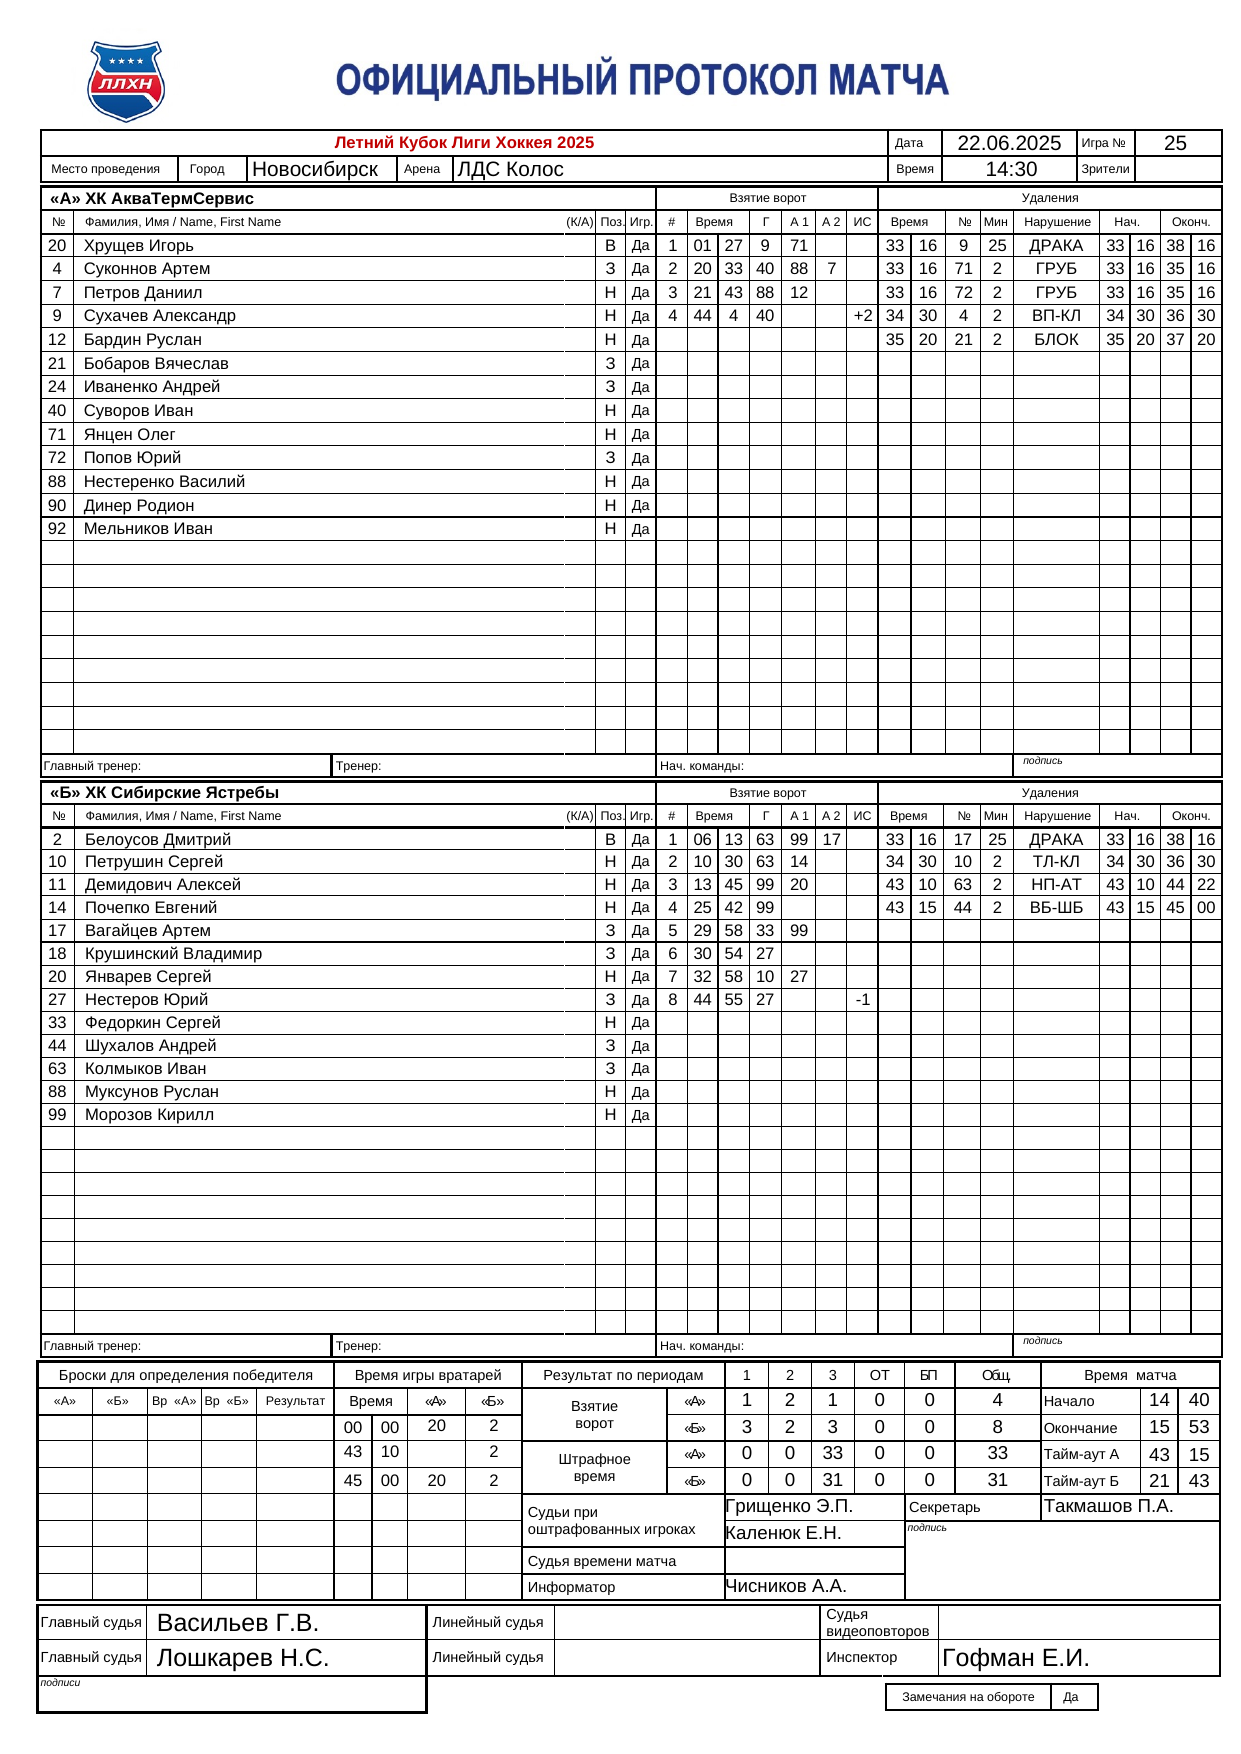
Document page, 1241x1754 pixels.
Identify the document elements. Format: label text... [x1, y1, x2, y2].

table_cell 10 [944, 850, 980, 872]
table_cell [847, 1012, 877, 1033]
table_cell [626, 1219, 655, 1241]
table_cell Каленюк Е.Н. [726, 1521, 904, 1546]
table_cell [202, 1547, 256, 1573]
table_cell [657, 376, 687, 398]
table_cell [688, 636, 717, 658]
table_cell 31 [956, 1468, 1040, 1493]
table_cell [565, 730, 595, 753]
table_cell [202, 1574, 256, 1599]
table_cell Васильев Г.В. [147, 1606, 425, 1639]
table_cell [1014, 1242, 1099, 1264]
table_cell [981, 707, 1013, 729]
table_cell [816, 305, 846, 327]
table_cell [1192, 1265, 1221, 1287]
table_cell [816, 636, 846, 658]
table_cell 53 [1179, 1415, 1219, 1440]
table_cell [944, 1127, 980, 1149]
table_cell [816, 235, 846, 256]
table_cell [1100, 1219, 1129, 1241]
table_cell [148, 1494, 201, 1520]
table_cell [981, 541, 1013, 564]
table_cell [75, 1265, 564, 1287]
table_cell [847, 257, 877, 280]
table_cell [879, 1242, 910, 1264]
table_cell Судьи при оштрафованных игроках [523, 1495, 724, 1546]
table_cell [719, 1127, 749, 1149]
table_cell [1131, 470, 1160, 493]
table_cell [1131, 1058, 1160, 1079]
table_cell [946, 612, 980, 634]
table_cell [879, 541, 910, 564]
table_cell Н [596, 399, 625, 422]
table_cell З [596, 352, 625, 374]
table_cell [1131, 1265, 1160, 1287]
table_cell [93, 1416, 147, 1440]
table_cell [1014, 518, 1099, 540]
table_cell [912, 1104, 943, 1126]
table_cell [42, 612, 73, 634]
table_cell [847, 1104, 877, 1126]
table_cell Секретарь [906, 1495, 1040, 1520]
table_cell 20 [912, 328, 945, 351]
table_cell [74, 612, 564, 634]
table_cell [912, 730, 945, 753]
table_cell [782, 989, 815, 1011]
table_cell 16 [1131, 257, 1160, 280]
table_cell [1161, 1127, 1190, 1149]
table_cell [1161, 1150, 1190, 1172]
table_cell [719, 494, 749, 516]
table_cell [750, 636, 781, 658]
table_cell 99 [42, 1104, 74, 1126]
table_cell 58 [719, 920, 749, 941]
table_header 1 [726, 1363, 768, 1387]
table_cell [1131, 1219, 1160, 1241]
table_cell [782, 1288, 815, 1310]
table_cell Линейный судья [428, 1606, 554, 1639]
table_cell 90 [42, 494, 73, 516]
table_cell Нач. команды: [657, 755, 1012, 776]
table_cell Мин [981, 805, 1013, 826]
table_cell [1192, 446, 1221, 469]
table_cell [1192, 541, 1221, 564]
table_cell [202, 1441, 256, 1467]
table_cell [782, 328, 815, 351]
table_cell Да [626, 305, 655, 327]
table_cell [257, 1441, 333, 1467]
table_cell [782, 1104, 815, 1126]
table_cell [946, 707, 980, 729]
table_cell Вагайцев Артем [75, 920, 564, 941]
table_cell [93, 1468, 147, 1493]
table_cell [847, 1173, 877, 1195]
table_cell [1192, 1196, 1221, 1218]
table_cell 34 [879, 850, 910, 872]
table_cell 2 [466, 1441, 521, 1467]
table_cell [1161, 636, 1190, 658]
table_cell 3 [812, 1415, 854, 1440]
table_cell [912, 518, 945, 540]
table_cell [565, 305, 595, 327]
table_cell [879, 1081, 910, 1103]
table_cell [816, 659, 846, 682]
table_cell [596, 1196, 625, 1218]
table_cell Крушинский Владимир [75, 943, 564, 964]
table_cell [1100, 683, 1129, 706]
table_cell [944, 1288, 980, 1310]
table_cell 25 [981, 235, 1013, 256]
table_cell [912, 1173, 943, 1195]
table_cell [1100, 1288, 1129, 1310]
table_cell [944, 943, 980, 964]
table_cell 34 [1100, 305, 1129, 327]
table_cell 3 [657, 874, 687, 895]
table_header БП [905, 1363, 954, 1387]
table_cell [1161, 352, 1190, 374]
table_cell 44 [688, 989, 717, 1011]
table_cell [1100, 636, 1129, 658]
table_cell 16 [1192, 829, 1221, 849]
table_cell [782, 1219, 815, 1241]
table_cell 27 [782, 966, 815, 987]
picture [5, 28, 1179, 129]
table_cell [1192, 376, 1221, 398]
table_cell [879, 588, 910, 611]
table_header «Б» ХК Сибирские Ястребы [42, 783, 655, 803]
table_cell [428, 1677, 882, 1711]
table_cell [816, 1196, 846, 1218]
table_cell 33 [879, 257, 910, 280]
table_cell [335, 1521, 371, 1546]
table_cell Муксунов Руслан [75, 1081, 564, 1103]
table_cell [688, 1150, 717, 1172]
table_cell 43 [335, 1441, 371, 1467]
table_cell Нарушение [1014, 211, 1099, 233]
table_cell [1131, 518, 1160, 540]
table_cell [981, 470, 1013, 493]
table_cell [847, 850, 877, 872]
table_cell [981, 920, 1013, 941]
table_cell З [596, 989, 625, 1011]
table_cell [816, 1242, 846, 1264]
table_cell [782, 446, 815, 469]
table_cell Игр. [626, 805, 655, 826]
table_cell [847, 1127, 877, 1149]
table_cell [657, 1035, 687, 1057]
table_cell 33 [956, 1442, 1040, 1467]
table_cell 10 [42, 850, 74, 872]
table_cell [688, 659, 717, 682]
table_cell А 2 [816, 211, 846, 233]
table_cell [555, 1606, 819, 1639]
table_cell [565, 683, 595, 706]
table_cell [1014, 588, 1099, 611]
table_cell Тренер: [333, 755, 655, 776]
table_cell [1161, 1288, 1190, 1310]
table_cell [816, 470, 846, 493]
table_cell [1131, 1196, 1160, 1218]
table_cell [816, 730, 846, 753]
table_cell Да [626, 896, 655, 918]
table_cell [75, 1288, 564, 1310]
table_cell 10 [912, 874, 943, 895]
table_cell Судья видеоповторов [821, 1606, 938, 1639]
table_cell [657, 1058, 687, 1079]
table_cell [719, 376, 749, 398]
table_cell Н [596, 305, 625, 327]
table_cell [944, 1150, 980, 1172]
table_cell [657, 328, 687, 351]
table_cell «А» [39, 1389, 92, 1413]
table_cell 63 [750, 829, 781, 849]
table_cell Да [626, 257, 655, 280]
table_cell 22 [1192, 874, 1221, 895]
table_cell 72 [42, 446, 73, 469]
table_cell ГРУБ [1014, 257, 1099, 280]
table_cell [750, 1012, 781, 1033]
table_cell [782, 1058, 815, 1079]
table_cell [1099, 1682, 1220, 1711]
table_cell [39, 1441, 92, 1467]
table_cell [944, 1196, 980, 1218]
table_cell [847, 565, 877, 587]
table_cell 44 [1161, 874, 1190, 895]
table_cell 06 [688, 829, 717, 849]
table_cell [782, 896, 815, 918]
table_cell 16 [912, 829, 943, 849]
table_cell [750, 659, 781, 682]
table_cell [93, 1441, 147, 1467]
table_cell [688, 1081, 717, 1103]
table_cell 99 [750, 874, 781, 895]
table_cell [981, 352, 1013, 374]
table_cell 20 [782, 874, 815, 895]
table_cell [782, 423, 815, 445]
table_cell Нарушение [1014, 805, 1099, 826]
table_cell Янцен Олег [74, 423, 564, 445]
table_cell [596, 1219, 625, 1241]
table_cell [1131, 612, 1160, 634]
table_cell 2 [769, 1389, 811, 1413]
table_cell Оконч. [1161, 211, 1221, 233]
table_cell [981, 1104, 1013, 1126]
table_cell [719, 1150, 749, 1172]
table_header 2 [769, 1363, 811, 1387]
table_cell [565, 518, 595, 540]
table_cell [565, 1196, 595, 1218]
table_cell [1131, 352, 1160, 374]
table_cell [1192, 1150, 1221, 1172]
table_cell [596, 1150, 625, 1172]
table_cell [719, 1081, 749, 1103]
table_cell [688, 1311, 717, 1333]
table_cell [1192, 636, 1221, 658]
table_cell [565, 1265, 595, 1287]
table_cell [1131, 1035, 1160, 1057]
table_cell 00 [373, 1468, 407, 1493]
table_cell Да [626, 874, 655, 895]
table_cell 20 [1192, 328, 1221, 351]
table_cell [626, 1288, 655, 1310]
table_cell [565, 376, 595, 398]
table_cell подписи [39, 1677, 425, 1711]
table_cell Взятие ворот [523, 1389, 666, 1440]
table_cell [39, 1494, 92, 1520]
table_cell 27 [750, 989, 781, 1011]
table_cell Вр «А» [148, 1389, 201, 1413]
table_cell 8 [657, 989, 687, 1011]
table_cell [782, 1173, 815, 1195]
table_cell [1014, 707, 1099, 729]
table_cell 4 [956, 1389, 1040, 1413]
table_cell Да [626, 423, 655, 445]
table_cell [1192, 399, 1221, 422]
table_cell [626, 636, 655, 658]
table_cell [1192, 423, 1221, 445]
table_cell ИС [847, 211, 877, 233]
table_cell [657, 730, 687, 753]
table_cell [1014, 966, 1099, 987]
table_cell [42, 659, 73, 682]
table_cell 36 [1161, 305, 1190, 327]
table_cell Шухалов Андрей [75, 1035, 564, 1057]
table_cell [719, 1219, 749, 1241]
table_cell [719, 446, 749, 469]
table_cell [1100, 446, 1129, 469]
table_cell [1192, 1173, 1221, 1195]
table_cell [565, 1242, 595, 1264]
table_cell [565, 1058, 595, 1079]
table_cell 16 [1131, 235, 1160, 256]
table_cell 42 [719, 896, 749, 918]
table_cell [750, 541, 781, 564]
table_header 22.06.2025 [943, 131, 1076, 155]
table_cell Инспектор [821, 1640, 938, 1675]
table_cell [565, 257, 595, 280]
table_cell [719, 518, 749, 540]
table_cell [42, 1173, 74, 1195]
table_cell 25 [688, 896, 717, 918]
table_cell [42, 541, 73, 564]
table_cell ИС [847, 805, 877, 826]
table_cell Н [596, 1012, 625, 1033]
table_cell 14:30 [943, 157, 1076, 181]
table_cell [1161, 588, 1190, 611]
table_cell [944, 966, 980, 987]
table_cell [1100, 352, 1129, 374]
table_cell БЛОК [1014, 328, 1099, 351]
table_cell [93, 1574, 147, 1599]
table_cell [750, 1265, 781, 1287]
table_cell Время [688, 805, 749, 826]
table_cell [1100, 920, 1129, 941]
table_cell [750, 730, 781, 753]
table_cell [816, 874, 846, 895]
table_cell [1192, 1104, 1221, 1126]
table_cell [816, 328, 846, 351]
table_cell 27 [719, 235, 749, 256]
table_cell [750, 1058, 781, 1079]
table_cell [42, 707, 73, 729]
table_cell 10 [750, 966, 781, 987]
table_cell 16 [912, 281, 945, 303]
table_cell Тренер: [333, 1335, 655, 1356]
table_cell [466, 1521, 521, 1546]
table_cell [1100, 659, 1129, 682]
table_cell [847, 683, 877, 706]
table_cell [816, 518, 846, 540]
table_cell [1131, 636, 1160, 658]
table_cell [1100, 565, 1129, 587]
table_cell [565, 399, 595, 422]
table_cell [1100, 1150, 1129, 1172]
table_cell [782, 305, 815, 327]
table_cell [408, 1574, 465, 1599]
table_cell Да [626, 470, 655, 493]
table_cell [719, 1288, 749, 1310]
table_cell В [596, 235, 625, 256]
table_cell 2 [981, 874, 1013, 895]
table_cell Чисников А.А. [726, 1575, 904, 1599]
table_header Броски для определения победителя [39, 1363, 333, 1387]
table_cell [93, 1494, 147, 1520]
table_cell [1014, 730, 1099, 753]
table_header Взятие ворот [657, 783, 877, 803]
table_cell [750, 1150, 781, 1172]
table_cell [148, 1416, 201, 1440]
table_cell [688, 541, 717, 564]
table_cell [750, 1104, 781, 1126]
table_cell Да [626, 943, 655, 964]
table_cell Да [626, 1104, 655, 1126]
table_cell [847, 730, 877, 753]
table_cell [981, 399, 1013, 422]
table_cell [981, 1035, 1013, 1057]
table_cell [565, 1173, 595, 1195]
table_cell Да [626, 494, 655, 516]
table_cell Линейный судья [428, 1640, 554, 1675]
table_cell [719, 328, 749, 351]
table_cell № [42, 805, 74, 826]
table_cell [719, 399, 749, 422]
table_cell Н [596, 850, 625, 872]
table_cell [39, 1574, 92, 1599]
table_cell [879, 707, 910, 729]
table_cell [879, 1012, 910, 1033]
table_header Общ. [956, 1363, 1040, 1387]
table_cell Белоусов Дмитрий [75, 829, 564, 849]
table_cell [816, 1104, 846, 1126]
table_cell [74, 588, 564, 611]
table_cell [946, 352, 980, 374]
table_cell [719, 1265, 749, 1287]
table_cell [782, 1265, 815, 1287]
table_cell 14 [1141, 1389, 1177, 1413]
table_cell 45 [719, 874, 749, 895]
table_header 25 [1136, 131, 1221, 155]
table_cell [1100, 423, 1129, 445]
table_cell Время [879, 805, 943, 826]
table_cell [883, 1677, 1220, 1681]
table_cell [596, 1288, 625, 1310]
table_cell З [596, 376, 625, 398]
table_cell 21 [1141, 1468, 1177, 1493]
table_cell [596, 683, 625, 706]
table_cell [1131, 683, 1160, 706]
table_cell [944, 920, 980, 941]
table_cell [565, 636, 595, 658]
table_cell [1100, 1058, 1129, 1079]
table_cell [816, 1311, 846, 1333]
table_cell [688, 565, 717, 587]
table_cell 7 [657, 966, 687, 987]
table_cell [912, 989, 943, 1011]
table_cell [782, 1150, 815, 1172]
table_cell [847, 588, 877, 611]
table_cell [1192, 470, 1221, 493]
table_cell [750, 399, 781, 422]
table_cell Город [179, 157, 246, 181]
table_cell № [946, 211, 980, 233]
table_cell 2 [981, 257, 1013, 280]
table_cell [1192, 612, 1221, 634]
table_cell [1014, 1012, 1099, 1033]
table_cell 34 [879, 305, 910, 327]
table_cell 0 [855, 1389, 904, 1413]
table_cell [657, 1012, 687, 1033]
table_cell [879, 1265, 910, 1287]
table_cell [1161, 565, 1190, 587]
table_cell [879, 612, 910, 634]
table_cell [1014, 659, 1099, 682]
table_cell [688, 376, 717, 398]
table_cell 30 [1192, 850, 1221, 872]
table_cell 17 [944, 829, 980, 849]
table_cell [719, 1173, 749, 1195]
table_cell [42, 1196, 74, 1218]
table_cell [1014, 612, 1099, 634]
table_cell [42, 636, 73, 658]
table_cell [626, 1150, 655, 1172]
table_cell [1014, 920, 1099, 941]
table_cell [75, 1242, 564, 1264]
table_cell [946, 518, 980, 540]
table_cell [847, 612, 877, 634]
table_cell 33 [879, 829, 910, 849]
table_cell [1161, 423, 1190, 445]
table_cell [847, 1150, 877, 1172]
table_cell 2 [981, 281, 1013, 303]
table_cell [816, 1012, 846, 1033]
table_cell [1100, 1127, 1129, 1149]
table_cell 00 [335, 1416, 371, 1440]
table_cell [1131, 1242, 1160, 1264]
table_cell Колмыков Иван [75, 1058, 564, 1079]
table_cell [782, 470, 815, 493]
table_cell [565, 707, 595, 729]
table_cell 2 [981, 305, 1013, 327]
table_cell [202, 1494, 256, 1520]
table_cell [782, 636, 815, 658]
table_cell 33 [42, 1012, 74, 1033]
table_cell [565, 1150, 595, 1172]
table_cell [1014, 423, 1099, 445]
table_cell [912, 399, 945, 422]
table_cell [148, 1574, 201, 1599]
table_cell Судья времени матча [523, 1548, 724, 1573]
table_cell [1131, 494, 1160, 516]
table_cell [1131, 446, 1160, 469]
table_cell [657, 446, 687, 469]
table_cell [626, 1127, 655, 1149]
table_cell [1100, 588, 1129, 611]
table_cell Поз. [596, 805, 625, 826]
table_cell 43 [1100, 874, 1129, 895]
table_cell [1192, 707, 1221, 729]
table_cell 20 [42, 235, 73, 256]
table_cell [257, 1494, 333, 1520]
table_cell [879, 1173, 910, 1195]
table_cell [847, 423, 877, 445]
table_cell [816, 683, 846, 706]
table_cell [719, 1242, 749, 1264]
table_cell Январев Сергей [75, 966, 564, 987]
table_cell [1161, 1311, 1190, 1333]
table_cell [657, 612, 687, 634]
table_cell [912, 1012, 943, 1033]
table_cell [1192, 1288, 1221, 1310]
table_cell [1014, 1265, 1099, 1287]
table_cell [1014, 470, 1099, 493]
table_cell [782, 730, 815, 753]
table_cell Морозов Кирилл [75, 1104, 564, 1126]
table_cell 36 [1161, 850, 1190, 872]
table_cell [74, 636, 564, 658]
table_cell [657, 423, 687, 445]
table_cell [1192, 1035, 1221, 1057]
table_cell [1131, 730, 1160, 753]
table_cell [1136, 157, 1221, 181]
table_cell # [657, 805, 687, 826]
table_header Время игры вратарей [335, 1363, 521, 1387]
table_cell [466, 1547, 521, 1573]
table_cell [74, 683, 564, 706]
table_cell [750, 423, 781, 445]
table_cell Время [889, 157, 941, 181]
table_cell [879, 636, 910, 658]
table_cell 18 [42, 943, 74, 964]
table_cell +2 [847, 305, 877, 327]
table_cell 30 [1131, 850, 1160, 872]
table_cell [626, 541, 655, 564]
table_cell [565, 1104, 595, 1126]
table_cell [750, 1081, 781, 1103]
table_cell [816, 989, 846, 1011]
table_cell [981, 1242, 1013, 1264]
table_cell Нач. [1100, 211, 1160, 233]
table_cell Да [626, 829, 655, 849]
table_cell 31 [812, 1468, 854, 1493]
table_cell [816, 1288, 846, 1310]
table_cell [75, 1196, 564, 1218]
table_cell [879, 565, 910, 587]
table_cell [816, 612, 846, 634]
table_cell [981, 612, 1013, 634]
table_cell [688, 1058, 717, 1079]
table_cell [912, 446, 945, 469]
table_cell [257, 1468, 333, 1493]
table_header Удаления [879, 188, 1221, 209]
table_cell Да [626, 328, 655, 351]
table_cell 27 [42, 989, 74, 1011]
table_cell [1100, 989, 1129, 1011]
table_cell [1161, 1265, 1190, 1287]
table_cell [816, 399, 846, 422]
table_header Удаления [879, 783, 1221, 803]
table_cell Да [626, 966, 655, 987]
table_cell [816, 352, 846, 374]
table_cell 38 [1161, 829, 1190, 849]
table_cell [847, 943, 877, 964]
table_cell Поз. [596, 211, 625, 233]
table_cell [1014, 1196, 1099, 1218]
table_cell 45 [1161, 896, 1190, 918]
table_cell 35 [1100, 328, 1129, 351]
table_cell ГРУБ [1014, 281, 1099, 303]
table_cell [39, 1547, 92, 1573]
table_cell Петрушин Сергей [75, 850, 564, 872]
table_cell [1192, 1311, 1221, 1333]
table_cell [944, 1242, 980, 1264]
table_cell [782, 707, 815, 729]
table_cell [688, 730, 717, 753]
table_cell [565, 1311, 595, 1333]
table_cell 2 [981, 328, 1013, 351]
table_cell [782, 494, 815, 516]
table_cell [257, 1574, 333, 1599]
table_cell [1161, 1219, 1190, 1241]
table_cell [879, 1104, 910, 1126]
table_cell [596, 707, 625, 729]
table_cell [912, 1265, 943, 1287]
table_cell «А» [408, 1389, 465, 1413]
table_cell [466, 1494, 521, 1520]
table_cell [1100, 1242, 1129, 1264]
table_cell [912, 1035, 943, 1057]
table_cell 0 [726, 1442, 768, 1467]
table_cell [657, 1173, 687, 1195]
table_cell 0 [905, 1389, 954, 1413]
table_cell [912, 1081, 943, 1103]
table_cell [688, 1196, 717, 1218]
table_cell [719, 470, 749, 493]
table_cell «А» [668, 1389, 724, 1413]
table_cell [782, 1012, 815, 1033]
table_cell [750, 1242, 781, 1264]
table_cell [657, 1311, 687, 1333]
table_cell 2 [657, 850, 687, 872]
table_cell [719, 683, 749, 706]
table_cell [879, 1196, 910, 1218]
table_cell Тайм-аут Б [1042, 1468, 1140, 1493]
table_cell 27 [750, 943, 781, 964]
table_cell [39, 1468, 92, 1493]
table_cell З [596, 920, 625, 941]
table_cell [565, 565, 595, 587]
table_cell [657, 1288, 687, 1310]
table_cell [816, 1265, 846, 1287]
table_cell 38 [1161, 235, 1190, 256]
table_cell 20 [688, 257, 717, 280]
table_cell [816, 423, 846, 445]
table_cell [847, 1196, 877, 1218]
table_cell [946, 683, 980, 706]
table_cell [1161, 1058, 1190, 1079]
table_cell [879, 1058, 910, 1079]
table_cell [816, 541, 846, 564]
table_cell Результат [257, 1389, 333, 1413]
table_cell [912, 541, 945, 564]
table_cell [879, 1311, 910, 1333]
table_cell [750, 565, 781, 587]
table_cell (К/А) [565, 211, 595, 233]
table_cell [688, 470, 717, 493]
table_header Летний Кубок Лиги Хоккея 2025 [42, 131, 887, 155]
table_cell [750, 707, 781, 729]
table_cell 0 [905, 1415, 954, 1440]
table_cell [565, 920, 595, 941]
table_cell Да [626, 850, 655, 872]
table_cell [1192, 730, 1221, 753]
table_cell 30 [912, 305, 945, 327]
table_cell [1131, 1173, 1160, 1195]
table_cell [1014, 636, 1099, 658]
table_cell [981, 966, 1013, 987]
table_cell Н [596, 328, 625, 351]
table_cell Да [626, 1058, 655, 1079]
table_cell [1100, 1104, 1129, 1126]
table_cell [912, 352, 945, 374]
table_cell З [596, 943, 625, 964]
table_cell НП-АТ [1014, 874, 1099, 895]
table_cell [1131, 966, 1160, 987]
table_cell 33 [1100, 281, 1129, 303]
table_cell [946, 399, 980, 422]
table_cell [946, 470, 980, 493]
table_cell [912, 423, 945, 445]
table_cell [1131, 423, 1160, 445]
table_cell [565, 874, 595, 895]
table_cell [981, 730, 1013, 753]
table_cell [816, 1173, 846, 1195]
table_cell [42, 1219, 74, 1241]
table_cell [847, 1311, 877, 1333]
table_cell Фамилия, Имя / Name, First Name [75, 805, 565, 826]
table_cell [944, 1012, 980, 1033]
table_cell [657, 683, 687, 706]
table_cell (К/А) [565, 805, 595, 826]
table_cell [1192, 1058, 1221, 1079]
table_cell [42, 730, 73, 753]
table_cell 20 [408, 1468, 465, 1493]
table_cell [719, 1012, 749, 1033]
table_cell Сухачев Александр [74, 305, 564, 327]
table_cell [1161, 1081, 1190, 1103]
table_cell [596, 659, 625, 682]
table_cell [719, 1311, 749, 1333]
table_cell Мельников Иван [74, 518, 564, 540]
table_cell [657, 636, 687, 658]
table_cell [847, 399, 877, 422]
table_cell Нестеров Юрий [75, 989, 564, 1011]
table_cell 24 [42, 376, 73, 398]
table_cell Н [596, 281, 625, 303]
table_cell [626, 565, 655, 587]
table_cell [373, 1547, 407, 1573]
table_cell [847, 707, 877, 729]
table_cell [847, 541, 877, 564]
table_cell [626, 588, 655, 611]
table_cell [75, 1150, 564, 1172]
table_cell Почепко Евгений [75, 896, 564, 918]
table_cell [565, 1127, 595, 1149]
table_cell [879, 989, 910, 1011]
table_cell 14 [42, 896, 74, 918]
table_cell [816, 446, 846, 469]
table_cell 71 [946, 257, 980, 280]
table_cell 2 [769, 1415, 811, 1440]
table_cell [782, 612, 815, 634]
table_cell [565, 1219, 595, 1241]
table_cell [1100, 707, 1129, 729]
table_cell [688, 352, 717, 374]
table_cell [1161, 1104, 1190, 1126]
table_cell 16 [1192, 235, 1221, 256]
table_cell [816, 1150, 846, 1172]
table_cell Н [596, 470, 625, 493]
table_cell [148, 1521, 201, 1546]
table_cell [1192, 989, 1221, 1011]
table_cell [847, 376, 877, 398]
table_cell ТЛ-КЛ [1014, 850, 1099, 872]
table_cell [1131, 399, 1160, 422]
table_cell [657, 1081, 687, 1103]
table_cell 58 [719, 966, 749, 987]
table_cell [879, 423, 910, 445]
table_cell [1192, 1012, 1221, 1033]
table_cell 1 [657, 235, 687, 256]
table_cell [750, 1196, 781, 1218]
table_cell -1 [847, 989, 877, 1011]
table_cell [912, 966, 943, 987]
table_cell [42, 683, 73, 706]
table_cell [1131, 659, 1160, 682]
table_cell [626, 659, 655, 682]
table_cell [981, 943, 1013, 964]
table_cell [42, 1288, 74, 1310]
table_cell [816, 943, 846, 964]
table_cell [912, 376, 945, 398]
table_cell [1100, 1012, 1129, 1033]
table_cell 15 [1141, 1415, 1177, 1440]
table_cell Оконч. [1161, 805, 1221, 826]
table_cell 6 [657, 943, 687, 964]
table_cell Место проведения [42, 157, 177, 181]
table_cell А 2 [816, 805, 846, 826]
table_cell [565, 588, 595, 611]
table_cell [719, 730, 749, 753]
table_cell [565, 328, 595, 351]
table_cell [596, 636, 625, 658]
table_cell 2 [42, 829, 74, 849]
table_cell [1192, 1081, 1221, 1103]
table_cell [719, 423, 749, 445]
table_cell А 1 [782, 211, 815, 233]
table_cell [202, 1521, 256, 1546]
table_cell [1161, 1012, 1190, 1033]
table_cell [1161, 730, 1190, 753]
table_cell [1192, 565, 1221, 587]
table_cell [148, 1547, 201, 1573]
table_cell [879, 1150, 910, 1172]
table_cell [688, 1012, 717, 1033]
table_cell 2 [981, 896, 1013, 918]
table_cell Время [688, 211, 749, 233]
table_cell [408, 1521, 465, 1546]
table_cell [657, 541, 687, 564]
table_cell [657, 1104, 687, 1126]
table_cell 1 [726, 1389, 768, 1413]
table_cell [74, 707, 564, 729]
table_cell [981, 1058, 1013, 1079]
table_cell Суворов Иван [74, 399, 564, 422]
table_cell «Б » [466, 1389, 521, 1413]
table_cell Иваненко Андрей [74, 376, 564, 398]
table_cell [847, 494, 877, 516]
table_cell 30 [1192, 305, 1221, 327]
table_cell [565, 352, 595, 374]
table_cell 88 [42, 1081, 74, 1103]
table_cell [847, 518, 877, 540]
table_cell [1161, 943, 1190, 964]
table_cell [1192, 588, 1221, 611]
table_header Результат по периодам [523, 1363, 724, 1387]
table_cell [75, 1127, 564, 1149]
table_cell [944, 1219, 980, 1241]
table_cell [1014, 541, 1099, 564]
table_cell [912, 470, 945, 493]
table_cell Да [626, 399, 655, 422]
table_cell 33 [1100, 235, 1129, 256]
table_cell [847, 659, 877, 682]
table_cell Главный судья [39, 1640, 146, 1675]
table_cell Арена [398, 157, 452, 181]
table_cell [750, 612, 781, 634]
table_cell [1131, 1081, 1160, 1103]
table_cell Нач. [1100, 805, 1160, 826]
table_cell [657, 1150, 687, 1172]
table_cell [750, 446, 781, 469]
table_cell [257, 1416, 333, 1440]
table_cell 0 [855, 1415, 904, 1440]
table_cell Главный тренер: [42, 1335, 330, 1356]
table_cell Да [626, 235, 655, 256]
table_cell 7 [42, 281, 73, 303]
table_cell [688, 494, 717, 516]
table_cell [688, 1173, 717, 1195]
table_cell 10 [373, 1441, 407, 1467]
table_cell ДРАКА [1014, 829, 1099, 849]
table_cell 32 [688, 966, 717, 987]
table_cell [74, 565, 564, 587]
table_cell [1161, 920, 1190, 941]
table_cell [657, 1219, 687, 1241]
table_cell [912, 1219, 943, 1241]
table_cell 11 [42, 874, 74, 895]
table_cell 00 [1192, 896, 1221, 918]
table_cell [565, 281, 595, 303]
table_cell Бардин Руслан [74, 328, 564, 351]
table_cell [688, 1104, 717, 1126]
table_cell [688, 328, 717, 351]
table_cell [657, 588, 687, 611]
table_cell [1014, 1127, 1099, 1149]
table_cell [981, 1081, 1013, 1103]
table_cell Н [596, 1081, 625, 1103]
table_cell [719, 1035, 749, 1057]
table_cell 4 [657, 305, 687, 327]
table_cell Петров Даниил [74, 281, 564, 303]
table_cell [847, 235, 877, 256]
table_cell 63 [944, 874, 980, 895]
table_cell [944, 1173, 980, 1195]
table_cell [1014, 1288, 1099, 1310]
table_cell 43 [719, 281, 749, 303]
table_cell 88 [42, 470, 73, 493]
table_cell Да [626, 920, 655, 941]
table_cell Н [596, 518, 625, 540]
table_cell [981, 683, 1013, 706]
table_cell [1161, 989, 1190, 1011]
table_cell В [596, 829, 625, 849]
table_cell 2 [657, 257, 687, 280]
table_cell Да [626, 352, 655, 374]
table_cell [1192, 920, 1221, 941]
table_cell [750, 1173, 781, 1195]
table_cell [1131, 1311, 1160, 1333]
table_cell [847, 281, 877, 303]
table_cell [39, 1521, 92, 1546]
table_cell 4 [42, 257, 73, 280]
table_cell [657, 494, 687, 516]
table_cell [688, 707, 717, 729]
table_cell 43 [1100, 896, 1129, 918]
table_cell [750, 683, 781, 706]
table_cell Нач. команды: [657, 1335, 1012, 1356]
table_cell [981, 989, 1013, 1011]
table_cell [782, 1035, 815, 1057]
table_cell [981, 1127, 1013, 1149]
table_cell [688, 399, 717, 422]
table_cell [657, 1265, 687, 1287]
table_cell 0 [855, 1442, 904, 1467]
table_cell № [42, 211, 73, 233]
table_cell Лошкарев Н.С. [147, 1640, 425, 1675]
table_cell Н [596, 896, 625, 918]
table_cell [782, 588, 815, 611]
table_cell [946, 423, 980, 445]
table_cell 12 [782, 281, 815, 303]
table_cell [657, 1196, 687, 1218]
table_cell 16 [1131, 281, 1160, 303]
table_cell [688, 446, 717, 469]
table_cell 88 [782, 257, 815, 280]
table_cell [879, 920, 910, 941]
table_cell Новосибирск [248, 157, 396, 181]
table_cell [750, 494, 781, 516]
table_cell 0 [769, 1468, 811, 1493]
table_cell 71 [782, 235, 815, 256]
table_cell [782, 399, 815, 422]
table_cell [719, 588, 749, 611]
table_cell 1 [657, 829, 687, 849]
table_cell [688, 1035, 717, 1057]
table_cell [981, 636, 1013, 658]
table_cell 14 [782, 850, 815, 872]
table_cell 13 [719, 829, 749, 849]
table_cell [408, 1494, 465, 1520]
table_cell [1014, 1173, 1099, 1195]
table_cell [657, 470, 687, 493]
table_cell Штрафное время [523, 1442, 666, 1493]
table_cell [626, 707, 655, 729]
table_cell 92 [42, 518, 73, 540]
table_cell 37 [1161, 328, 1190, 351]
table_cell [1014, 1081, 1099, 1103]
table_cell [1161, 494, 1190, 516]
table_cell [373, 1494, 407, 1520]
table_cell 15 [1131, 896, 1160, 918]
table_cell [719, 636, 749, 658]
table_cell [93, 1547, 147, 1573]
table_cell Да [626, 518, 655, 540]
table_cell [816, 281, 846, 303]
table_cell [565, 829, 595, 849]
table_cell [74, 730, 564, 753]
table_cell Фамилия, Имя / Name, First Name [74, 211, 565, 233]
table_cell 20 [408, 1416, 465, 1440]
table_cell [1014, 1150, 1099, 1172]
table_cell [879, 470, 910, 493]
table_cell Да [626, 1035, 655, 1057]
table_cell Такмашов П.А. [1042, 1495, 1219, 1520]
table_cell Хрущев Игорь [74, 235, 564, 256]
table_cell [879, 518, 910, 540]
table_cell 33 [1100, 829, 1129, 849]
table_cell подпись [1014, 755, 1221, 776]
table_cell [847, 1219, 877, 1241]
table_cell [1131, 1127, 1160, 1149]
table_cell [1100, 612, 1129, 634]
table_cell 30 [719, 850, 749, 872]
table_cell [335, 1574, 371, 1599]
table_cell 71 [42, 423, 73, 445]
table_cell [1131, 1288, 1160, 1310]
table_cell [1014, 989, 1099, 1011]
table_header Взятие ворот [657, 188, 877, 209]
table_cell [782, 1311, 815, 1333]
table_cell 9 [42, 305, 73, 327]
table_cell [657, 1242, 687, 1264]
table_cell [565, 235, 595, 256]
table_cell Н [596, 966, 625, 987]
table_cell [596, 1127, 625, 1149]
table_cell [944, 1081, 980, 1103]
table_cell Время [335, 1389, 407, 1413]
table_cell [408, 1547, 465, 1573]
table_cell [626, 612, 655, 634]
table_cell [847, 1058, 877, 1079]
table_cell подпись [1014, 1335, 1221, 1356]
table_cell [879, 1127, 910, 1149]
table_cell [726, 1548, 904, 1573]
table_cell [782, 518, 815, 540]
table_cell [565, 423, 595, 445]
table_cell [1100, 943, 1129, 964]
table_cell [565, 446, 595, 469]
table_cell 4 [719, 305, 749, 327]
table_cell [847, 328, 877, 351]
table_cell Демидович Алексей [75, 874, 564, 895]
table_cell Нестеренко Василий [74, 470, 564, 493]
table_cell [1192, 1219, 1221, 1241]
table_cell [75, 1219, 564, 1241]
table_cell [981, 1219, 1013, 1241]
table_cell [816, 376, 846, 398]
table_cell 8 [956, 1415, 1040, 1440]
table_cell 16 [1131, 829, 1160, 849]
table_cell 15 [1179, 1441, 1219, 1467]
table_cell 99 [782, 829, 815, 849]
table_cell [565, 989, 595, 1011]
table_cell [879, 1219, 910, 1241]
table_cell [912, 683, 945, 706]
table_cell [626, 1265, 655, 1287]
table_cell [782, 683, 815, 706]
table_cell [879, 730, 910, 753]
table_cell 40 [750, 305, 781, 327]
table_cell [335, 1494, 371, 1520]
table_cell [1192, 683, 1221, 706]
table_cell 2 [466, 1416, 521, 1440]
table_cell # [657, 211, 687, 233]
table_cell 15 [912, 896, 943, 918]
table_cell [981, 1150, 1013, 1172]
table_cell З [596, 257, 625, 280]
table_header Время матча [1042, 1363, 1219, 1387]
table_cell [1131, 588, 1160, 611]
table_cell [946, 565, 980, 587]
table_cell Г [750, 211, 781, 233]
table_cell [816, 1127, 846, 1149]
table_cell 63 [42, 1058, 74, 1079]
table_cell 13 [688, 874, 717, 895]
table_cell 01 [688, 235, 717, 256]
table_cell 16 [1192, 281, 1221, 303]
table_cell Зрители [1078, 157, 1134, 181]
table_cell [408, 1441, 465, 1467]
table_cell 21 [688, 281, 717, 303]
table_cell [1131, 1150, 1160, 1172]
table_cell [847, 829, 877, 849]
table_cell [912, 1196, 943, 1218]
table_cell [596, 612, 625, 634]
table_cell [1014, 446, 1099, 469]
table_header 3 [812, 1363, 854, 1387]
table_cell [1014, 1219, 1099, 1241]
table_cell [816, 896, 846, 918]
table_cell 33 [879, 235, 910, 256]
table_cell [42, 588, 73, 611]
table_cell [657, 399, 687, 422]
table_cell [565, 541, 595, 564]
table_cell [944, 989, 980, 1011]
table_cell Вр «Б» [202, 1389, 256, 1413]
table_cell 99 [782, 920, 815, 941]
table_cell [1014, 683, 1099, 706]
table_cell [946, 659, 980, 682]
table_cell [1014, 494, 1099, 516]
table_cell [816, 920, 846, 941]
table_cell [596, 541, 625, 564]
table_cell [1131, 376, 1160, 398]
table_cell 12 [42, 328, 73, 351]
table_cell 35 [1161, 257, 1190, 280]
table_cell [946, 730, 980, 753]
table_cell [944, 1058, 980, 1079]
table_cell ВБ-ШБ [1014, 896, 1099, 918]
table_cell [944, 1104, 980, 1126]
table_cell [596, 1173, 625, 1195]
table_cell 0 [726, 1468, 768, 1493]
table_cell [750, 1288, 781, 1310]
table_cell [1100, 730, 1129, 753]
table_cell [688, 1242, 717, 1264]
table_cell 16 [1192, 257, 1221, 280]
table_cell «Б» [668, 1468, 724, 1493]
table_header Замечания на обороте [887, 1685, 1050, 1709]
table_header Дата [889, 131, 941, 155]
table_cell 43 [1179, 1468, 1219, 1493]
table_cell [981, 565, 1013, 587]
table_cell [782, 1242, 815, 1264]
table_cell [1161, 399, 1190, 422]
table_cell подпись [906, 1522, 1219, 1599]
table_cell [1161, 707, 1190, 729]
table_cell [719, 1104, 749, 1126]
table_cell [373, 1521, 407, 1546]
table_cell Да [626, 446, 655, 469]
table_cell [847, 1288, 877, 1310]
table_cell [946, 376, 980, 398]
table_cell [847, 896, 877, 918]
table_cell 17 [816, 829, 846, 849]
table_cell [1014, 399, 1099, 422]
table_cell [981, 659, 1013, 682]
table_cell 0 [905, 1442, 954, 1467]
table_cell [626, 1242, 655, 1264]
table_cell Мин [981, 211, 1013, 233]
table_cell [750, 1219, 781, 1241]
table_cell [879, 376, 910, 398]
table_cell № [944, 805, 980, 826]
table_cell [1014, 1035, 1099, 1057]
table_cell [1192, 1242, 1221, 1264]
table_cell [657, 565, 687, 587]
table_cell [981, 1265, 1013, 1287]
table_cell [257, 1547, 333, 1573]
table_cell [1192, 352, 1221, 374]
table_cell Попов Юрий [74, 446, 564, 469]
table_cell [719, 659, 749, 682]
table_cell [1100, 966, 1129, 987]
table_cell [981, 1311, 1013, 1333]
table_cell [912, 659, 945, 682]
table_cell [816, 1219, 846, 1241]
table_cell [75, 1311, 564, 1333]
table_cell 33 [812, 1442, 854, 1467]
table_cell [847, 352, 877, 374]
table_cell [782, 1081, 815, 1103]
table_cell Бобаров Вячеслав [74, 352, 564, 374]
table_cell ДРАКА [1014, 235, 1099, 256]
table_cell [39, 1416, 92, 1440]
table_cell [816, 494, 846, 516]
table_cell [1131, 943, 1160, 964]
table_cell [1100, 1265, 1129, 1287]
table_cell [912, 565, 945, 587]
table_cell З [596, 1035, 625, 1057]
table_cell [1100, 399, 1129, 422]
table_cell [847, 1035, 877, 1057]
table_cell [879, 659, 910, 682]
table_cell «Б» [93, 1389, 147, 1413]
table_cell [847, 636, 877, 658]
table_cell Окончание [1042, 1415, 1140, 1440]
table_cell 0 [769, 1442, 811, 1467]
table_cell 54 [719, 943, 749, 964]
table_cell [782, 1196, 815, 1218]
table_cell [1192, 966, 1221, 987]
table_header Игра № [1078, 131, 1134, 155]
table_cell [1100, 1035, 1129, 1057]
table_cell [719, 1058, 749, 1079]
table_cell [1161, 966, 1190, 987]
table_cell [688, 1127, 717, 1149]
table_cell [626, 1311, 655, 1333]
table_cell 1 [812, 1389, 854, 1413]
table_cell [565, 659, 595, 682]
table_cell [565, 1035, 595, 1057]
table_cell [944, 1035, 980, 1057]
table_cell [847, 1081, 877, 1103]
table_cell [148, 1441, 201, 1467]
table_cell [565, 612, 595, 634]
table_cell [750, 352, 781, 374]
table_cell [74, 541, 564, 564]
table_cell Н [596, 1104, 625, 1126]
table_cell Время [879, 211, 945, 233]
table_cell [750, 518, 781, 540]
table_cell [1161, 518, 1190, 540]
table_cell 43 [879, 896, 910, 918]
table_cell [750, 1311, 781, 1333]
table_cell [1161, 1242, 1190, 1264]
table_cell [981, 446, 1013, 469]
table_cell [879, 446, 910, 469]
table_cell [626, 1173, 655, 1195]
table_cell [879, 494, 910, 516]
table_cell Н [596, 423, 625, 445]
table_cell [596, 1265, 625, 1287]
table_cell [1161, 1173, 1190, 1195]
table_cell [912, 920, 943, 941]
table_cell 45 [335, 1468, 371, 1493]
table_cell [912, 1058, 943, 1079]
table_cell ЛДС Колос [454, 157, 887, 181]
table_cell [42, 1265, 74, 1287]
table_cell [879, 943, 910, 964]
table_cell [596, 588, 625, 611]
table_cell [816, 966, 846, 987]
table_cell [912, 1242, 943, 1264]
table_cell [596, 730, 625, 753]
table_cell [816, 1081, 846, 1103]
table_cell [565, 1081, 595, 1103]
table_cell 44 [688, 305, 717, 327]
table_cell [1161, 541, 1190, 564]
table_cell [1100, 518, 1129, 540]
table_cell Н [596, 874, 625, 895]
table_cell [75, 1173, 564, 1195]
table_cell [939, 1606, 1219, 1639]
table_cell 34 [1100, 850, 1129, 872]
table_cell [719, 352, 749, 374]
table_cell 44 [944, 896, 980, 918]
table_cell 17 [42, 920, 74, 941]
table_cell Да [626, 376, 655, 398]
table_cell [912, 1127, 943, 1149]
table_cell [565, 850, 595, 872]
table_cell [1131, 920, 1160, 941]
table_cell [946, 446, 980, 469]
table_cell [782, 943, 815, 964]
table_cell [42, 1127, 74, 1149]
table_cell З [596, 1058, 625, 1079]
table_cell [1014, 565, 1099, 587]
table_cell [626, 683, 655, 706]
table_cell [1192, 518, 1221, 540]
table_cell 43 [1141, 1441, 1177, 1467]
table_cell [688, 518, 717, 540]
table_cell Г [750, 805, 781, 826]
table_cell Суконнов Артем [74, 257, 564, 280]
table_cell [981, 518, 1013, 540]
table_cell [688, 1265, 717, 1287]
table_cell [1014, 352, 1099, 374]
table_cell 33 [719, 257, 749, 280]
table_cell [596, 1242, 625, 1264]
table_cell [946, 541, 980, 564]
table_cell 30 [1131, 305, 1160, 327]
table_cell 0 [905, 1468, 954, 1493]
table_header «А» ХК АкваТермСервис [42, 188, 655, 209]
table_header Да [1052, 1685, 1097, 1709]
table_cell Да [626, 1012, 655, 1033]
table_cell [1014, 943, 1099, 964]
table_cell Тайм-аут А [1042, 1441, 1140, 1467]
table_cell 16 [912, 235, 945, 256]
table_cell [1192, 1127, 1221, 1149]
table_cell [1161, 1196, 1190, 1218]
table_cell 0 [855, 1468, 904, 1493]
table_cell 99 [750, 896, 781, 918]
table_cell [750, 1127, 781, 1149]
table_cell Гофман Е.И. [939, 1640, 1219, 1675]
table_cell [1192, 494, 1221, 516]
table_cell 2 [466, 1468, 521, 1493]
table_cell 25 [981, 829, 1013, 849]
table_cell [879, 1035, 910, 1057]
table_cell [912, 636, 945, 658]
table_cell 9 [750, 235, 781, 256]
table_cell [719, 565, 749, 587]
table_cell [657, 1127, 687, 1149]
table_cell [1161, 612, 1190, 634]
table_cell [42, 1242, 74, 1264]
table_cell 5 [657, 920, 687, 941]
table_cell [946, 588, 980, 611]
table_cell Главный судья [39, 1606, 146, 1639]
table_cell [981, 1173, 1013, 1195]
table_cell [565, 470, 595, 493]
table_cell [847, 920, 877, 941]
table_cell [912, 943, 943, 964]
table_cell [879, 1288, 910, 1310]
table_cell 33 [750, 920, 781, 941]
table_cell [596, 565, 625, 587]
table_cell [879, 352, 910, 374]
table_cell 2 [981, 850, 1013, 872]
table_cell [912, 588, 945, 611]
table_cell 21 [42, 352, 73, 374]
table_cell [719, 612, 749, 634]
table_cell [816, 707, 846, 729]
table_cell [1161, 446, 1190, 469]
table_cell [912, 707, 945, 729]
table_cell [688, 612, 717, 634]
table_cell [688, 1219, 717, 1241]
table_cell [1131, 565, 1160, 587]
table_cell [847, 874, 877, 895]
table_cell [782, 1127, 815, 1149]
table_cell [816, 1058, 846, 1079]
table_cell 10 [688, 850, 717, 872]
table_cell 20 [42, 966, 74, 987]
table_cell [879, 683, 910, 706]
table_cell [847, 1265, 877, 1287]
table_cell З [596, 446, 625, 469]
table_cell Информатор [523, 1575, 724, 1599]
table_cell Игр. [626, 211, 655, 233]
table_cell 4 [946, 305, 980, 327]
table_cell 88 [750, 281, 781, 303]
table_cell [847, 470, 877, 493]
table_cell [626, 730, 655, 753]
table_cell [1100, 1081, 1129, 1103]
table_cell [719, 707, 749, 729]
table_cell ВП-КЛ [1014, 305, 1099, 327]
table_cell Н [596, 494, 625, 516]
table_cell [1100, 1311, 1129, 1333]
table_cell «А» [668, 1442, 724, 1467]
table_cell [1192, 943, 1221, 964]
table_cell [257, 1521, 333, 1546]
table_cell [816, 565, 846, 587]
table_cell [847, 446, 877, 469]
table_cell [1100, 470, 1129, 493]
table_cell [879, 966, 910, 987]
table_cell [626, 1196, 655, 1218]
table_cell [1131, 1104, 1160, 1126]
table_cell [1014, 376, 1099, 398]
table_cell [657, 707, 687, 729]
table_cell 63 [750, 850, 781, 872]
table_cell [750, 470, 781, 493]
table_cell [847, 1242, 877, 1264]
table_cell [202, 1416, 256, 1440]
table_cell [148, 1468, 201, 1493]
table_cell [946, 636, 980, 658]
table_cell [1161, 659, 1190, 682]
table_cell [719, 1196, 749, 1218]
table_cell [565, 1288, 595, 1310]
table_cell [1014, 1104, 1099, 1126]
table_cell [912, 494, 945, 516]
table_cell 40 [750, 257, 781, 280]
table_cell [750, 328, 781, 351]
table_cell [657, 352, 687, 374]
table_cell 30 [688, 943, 717, 964]
table_cell [981, 1012, 1013, 1033]
table_cell [1100, 494, 1129, 516]
table_cell 35 [1161, 281, 1190, 303]
table_cell [1192, 659, 1221, 682]
table_cell [1161, 1035, 1190, 1057]
table_cell 29 [688, 920, 717, 941]
table_cell Да [626, 281, 655, 303]
table_cell [879, 399, 910, 422]
table_header ОТ [855, 1363, 904, 1387]
table_cell [42, 1150, 74, 1172]
table_cell 7 [816, 257, 846, 280]
table_cell [373, 1574, 407, 1599]
table_cell [657, 659, 687, 682]
table_cell [555, 1640, 819, 1675]
table_cell 40 [42, 399, 73, 422]
table_cell Федоркин Сергей [75, 1012, 564, 1033]
table_cell [816, 588, 846, 611]
table_cell «Б» [668, 1415, 724, 1440]
table_cell 9 [946, 235, 980, 256]
table_cell [335, 1547, 371, 1573]
table_cell [42, 565, 73, 587]
table_cell 21 [946, 328, 980, 351]
table_cell [565, 896, 595, 918]
table_cell [750, 1035, 781, 1057]
table_cell Начало [1042, 1389, 1140, 1413]
table_cell [944, 1311, 980, 1333]
table_cell Главный тренер: [42, 755, 330, 776]
table_cell 33 [879, 281, 910, 303]
table_cell [1131, 989, 1160, 1011]
table_cell [816, 850, 846, 872]
table_cell [202, 1468, 256, 1493]
table_cell [1100, 541, 1129, 564]
table_cell 20 [1131, 328, 1160, 351]
table_cell [1161, 683, 1190, 706]
table_cell [782, 352, 815, 374]
table_cell [466, 1574, 521, 1599]
table_cell 35 [879, 328, 910, 351]
table_cell [912, 1150, 943, 1172]
table_cell 00 [373, 1416, 407, 1440]
table_cell [912, 1288, 943, 1310]
table_cell [782, 565, 815, 587]
table_cell [688, 683, 717, 706]
table_cell [93, 1521, 147, 1546]
table_cell [981, 494, 1013, 516]
table_cell [946, 494, 980, 516]
table_cell [657, 518, 687, 540]
table_cell А 1 [782, 805, 815, 826]
table_cell [1100, 1173, 1129, 1195]
table_cell [42, 1311, 74, 1333]
table_cell [981, 588, 1013, 611]
table_cell [944, 1265, 980, 1287]
table_cell 33 [1100, 257, 1129, 280]
table_cell 10 [1131, 874, 1160, 895]
table_cell 43 [879, 874, 910, 895]
table_cell [565, 494, 595, 516]
table_cell [1100, 1196, 1129, 1218]
table_cell [1131, 1012, 1160, 1033]
table_cell 3 [726, 1415, 768, 1440]
table_cell 3 [657, 281, 687, 303]
table_cell [688, 588, 717, 611]
table_cell [1014, 1058, 1099, 1079]
table_cell [782, 659, 815, 682]
table_cell [74, 659, 564, 682]
table_cell [596, 1311, 625, 1333]
table_cell Динер Родион [74, 494, 564, 516]
table_cell [1014, 1311, 1099, 1333]
table_cell [1161, 376, 1190, 398]
table_cell [688, 1288, 717, 1310]
table_cell 72 [946, 281, 980, 303]
table_cell [1131, 707, 1160, 729]
table_cell [688, 423, 717, 445]
table_cell [750, 588, 781, 611]
table_cell Да [626, 1081, 655, 1103]
table_cell [912, 1311, 943, 1333]
table_cell [565, 1012, 595, 1033]
table_cell [1100, 376, 1129, 398]
table_cell [981, 423, 1013, 445]
table_cell [1161, 470, 1190, 493]
table_cell [750, 376, 781, 398]
table_cell 16 [912, 257, 945, 280]
table_cell 55 [719, 989, 749, 1011]
table_cell 44 [42, 1035, 74, 1057]
table_cell [847, 966, 877, 987]
table_cell [719, 541, 749, 564]
table_cell [1131, 541, 1160, 564]
table_cell 4 [657, 896, 687, 918]
table_cell [565, 966, 595, 987]
table_cell [981, 376, 1013, 398]
table_cell [816, 1035, 846, 1057]
table_cell 40 [1179, 1389, 1219, 1413]
table_cell Грищенко Э.П. [726, 1495, 904, 1520]
table_cell 30 [912, 850, 943, 872]
table_cell Да [626, 989, 655, 1011]
table_cell [912, 612, 945, 634]
table_cell [565, 943, 595, 964]
table_cell [782, 541, 815, 564]
table_cell [981, 1196, 1013, 1218]
table_cell [981, 1288, 1013, 1310]
table_cell [782, 376, 815, 398]
